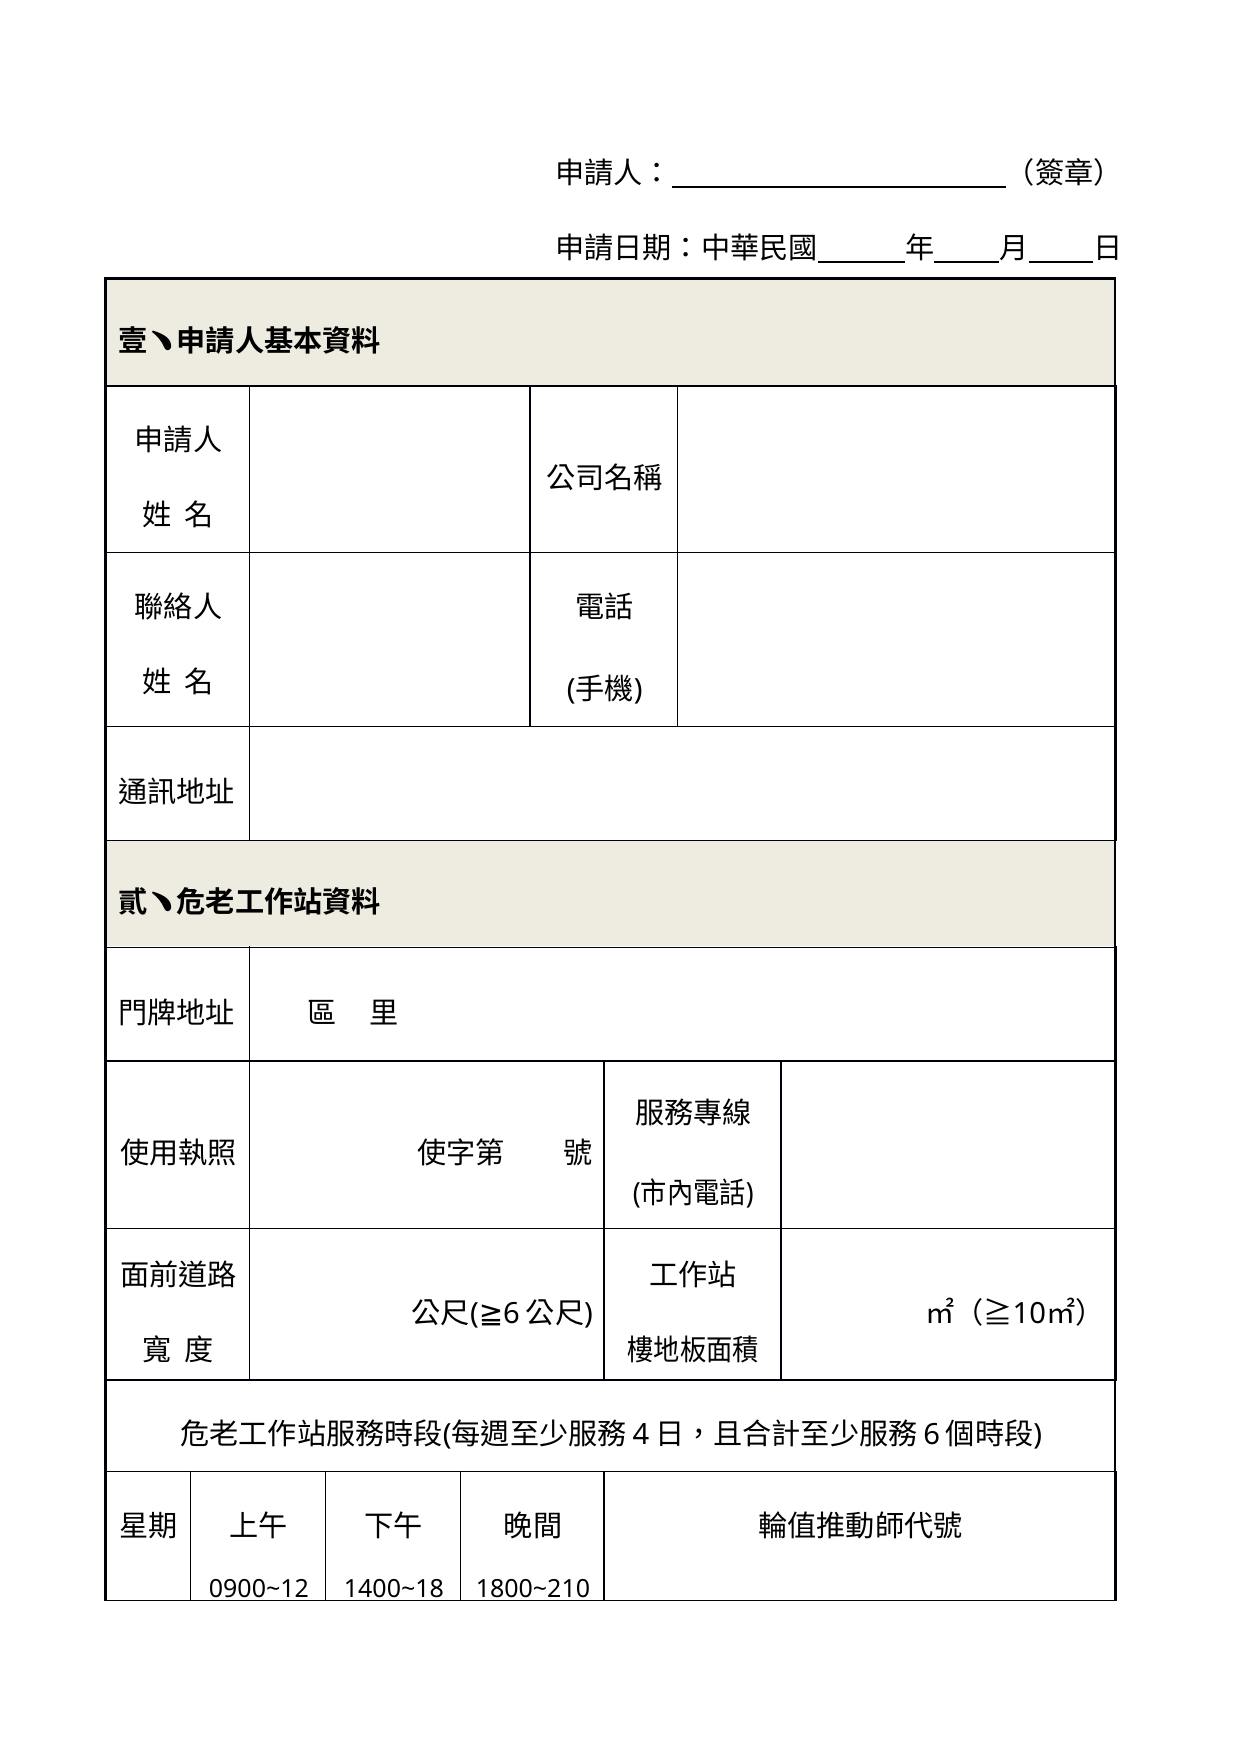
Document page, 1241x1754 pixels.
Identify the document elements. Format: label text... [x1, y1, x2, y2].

table_cell 申請人 姓 名 [107, 387, 249, 552]
table_cell [782, 1062, 1114, 1228]
table_cell 門牌地址 [107, 948, 249, 1060]
table_cell 公司名稱 [531, 387, 677, 552]
table_cell 工作站 樓地板面積 [605, 1229, 780, 1379]
table_cell 公尺(≧6公尺) [250, 1229, 603, 1379]
table_header 壹﹅申請人基本資料 [107, 280, 1114, 385]
table_cell 下午 1400~18 [326, 1472, 460, 1600]
text 申請人： （簽章） [118, 127, 1122, 202]
table_cell [250, 553, 529, 726]
table_cell 貳﹅危老工作站資料 [107, 841, 1114, 946]
table_cell 通訊地址 [107, 727, 249, 840]
table_cell ㎡（≧10㎡） [782, 1229, 1114, 1379]
table_cell [250, 387, 529, 552]
table_cell 輪值推動師代號 [605, 1472, 1114, 1600]
text 申請日期：中華民國 年 月 日 [118, 202, 1122, 277]
table_cell 上午 0900~12 [191, 1472, 325, 1600]
table_cell [250, 727, 1114, 840]
table_cell 聯絡人 姓 名 [107, 553, 249, 726]
table_cell 服務專線 (市內電話) [605, 1062, 780, 1228]
table_cell 區 里 [250, 948, 1114, 1060]
table_cell 面前道路寬 度 [107, 1229, 249, 1379]
table_cell 危老工作站服務時段(每週至少服務4日，且合計至少服務6個時段) [107, 1381, 1114, 1471]
table_cell [678, 387, 1114, 552]
table_cell 電話 (手機) [531, 553, 677, 726]
table_cell 晚間 1800~210 [461, 1472, 603, 1600]
table_cell [678, 553, 1114, 726]
table_cell 星期 [107, 1472, 190, 1600]
table_cell 使字第 號 [250, 1062, 603, 1228]
table_cell 使用執照 [107, 1062, 249, 1228]
